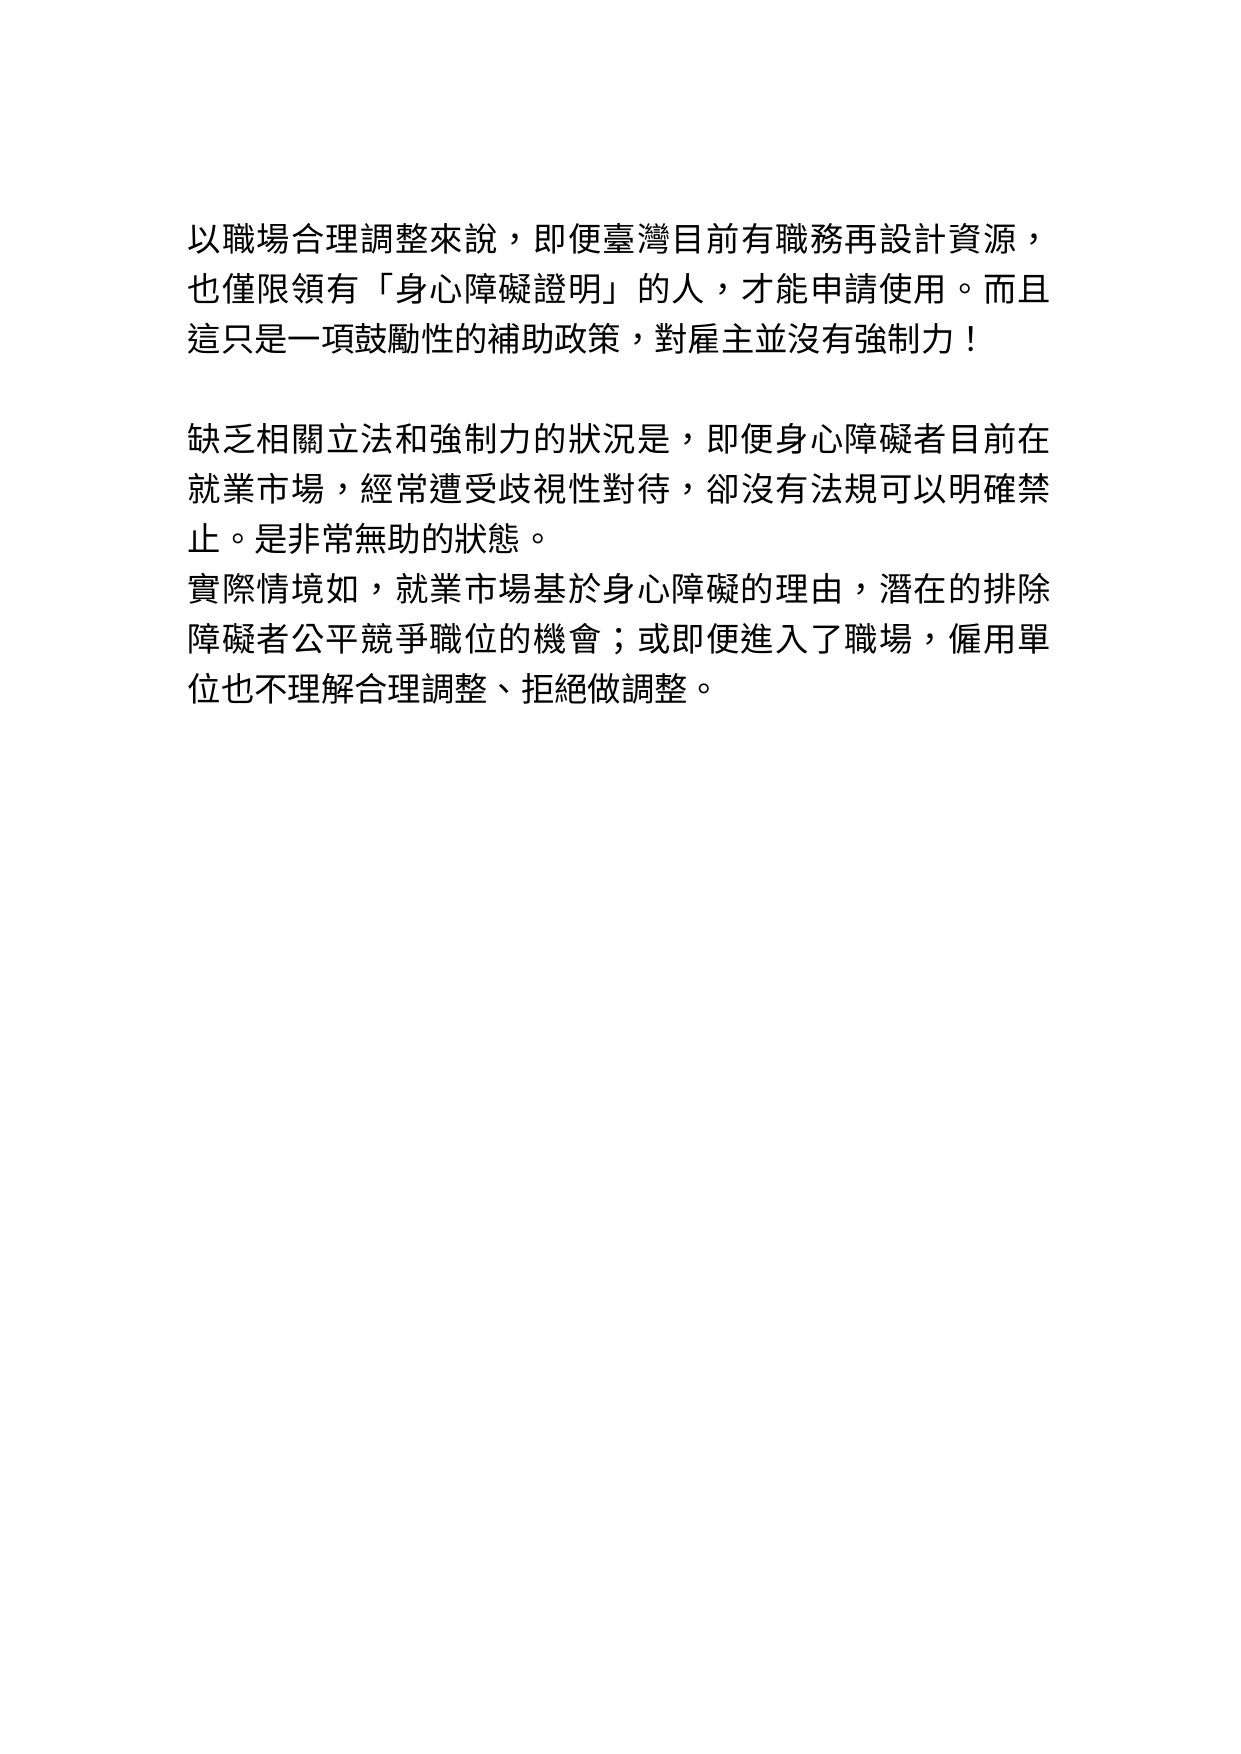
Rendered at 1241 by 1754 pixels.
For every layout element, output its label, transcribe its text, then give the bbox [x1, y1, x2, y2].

text 其實，合理調整在很多國家已經入法，在這些國家，都有具體規定不論是公部門、私部門，執行合理調整的義務。政府相關部門，也都訂有相對明確的規範、指引可以依循！ 以職場合理調整來說，即便臺灣目前有職務再設計資源，也僅限領有「身心障礙證明」的人，才能申請使用。而且，這只是一項鼓勵性的補助政策，對雇主並沒有強制力！ 缺乏相關立法和強制力的狀況是，即便身心障礙者目前在就業市場，經常遭受歧視性對待，卻沒有法規可以明確禁止。是非常無助的狀態。 實際情境如，就業市場基於身心障礙的理由，潛在的排除障礙者公平競爭職位的機會；或即便進入了職場，僱用單位也不理解合理調整、拒絕做調整。 障礙者卻經常只能持續忍受，或必須花更多成本去研究，是否有其他行政或司法上的救濟管道。但仍難以在這些途徑中發聲、捍衛自己最基本應受保障的權利。 在臺灣要改變這樣的現況，還有待行政、司法單位積極實踐 CRPD 合理調整的意旨，還有社會障礙意識的建立，還有很長的路要走。 [187, 162, 1053, 712]
